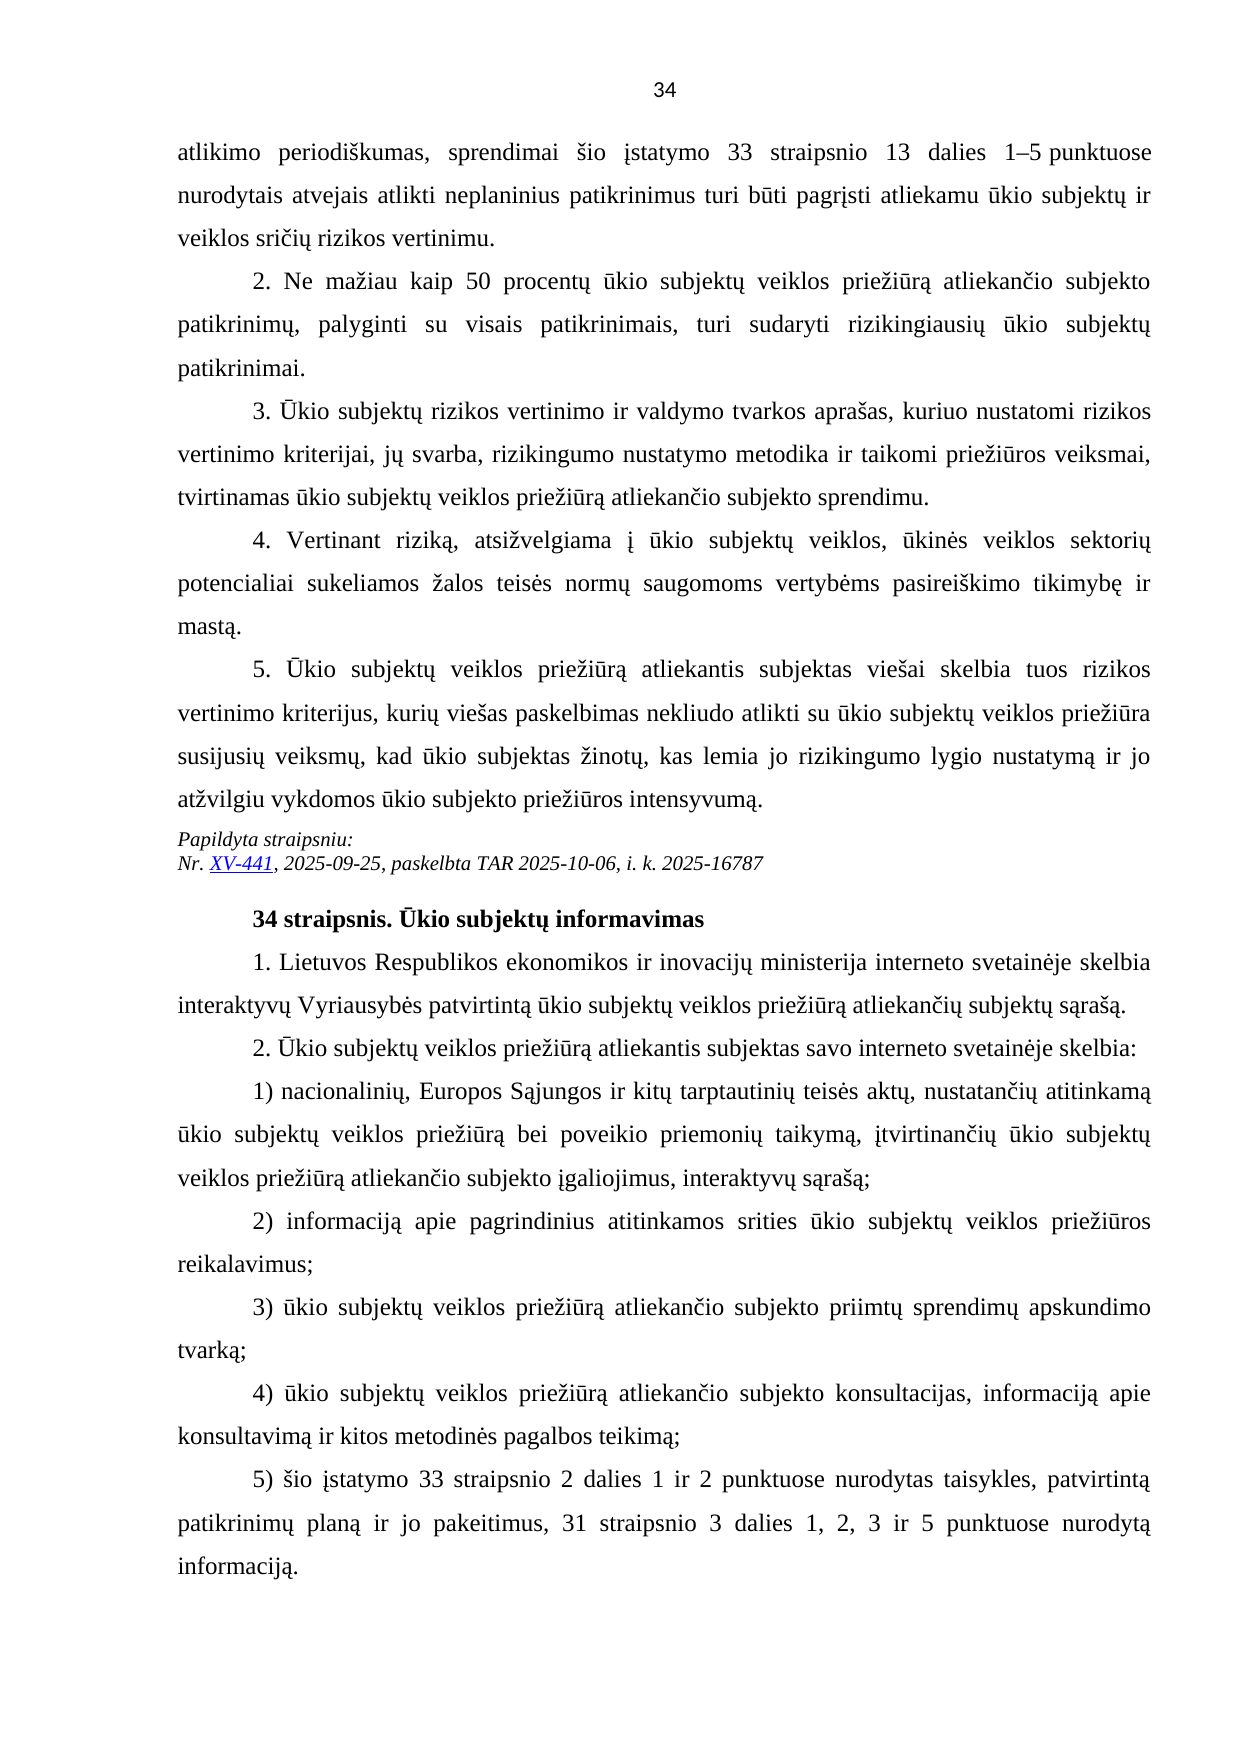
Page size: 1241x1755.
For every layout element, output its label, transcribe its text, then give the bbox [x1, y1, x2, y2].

text 3. Ūkio subjektų rizikos vertinimo ir valdymo tvarkos aprašas, kuriuo nustatomi rizikos vertinimo kriterijai, jų svarba, rizikingumo nustatymo metodika ir taikomi priežiūros veiksmai, tvirtinamas ūkio subjektų veiklos priežiūrą atliekančio subjekto sprendimu. [177, 396, 1152, 511]
text 2. Ūkio subjektų veiklos priežiūrą atliekantis subjektas savo interneto svetainėje skelbia: [177, 1033, 1152, 1062]
text Papildyta straipsniu: [177, 827, 1152, 851]
text 4. Vertinant riziką, atsižvelgiama į ūkio subjektų veiklos, ūkinės veiklos sektorių potencialiai sukeliamos žalos teisės normų saugomoms vertybėms pasireiškimo tikimybę ir mastą. [177, 525, 1152, 640]
text 34 straipsnis. Ūkio subjektų informavimas [177, 904, 1152, 933]
text Nr. XV-441, 2025-09-25, paskelbta TAR 2025-10-06, i. k. 2025-16787 [177, 851, 1152, 875]
text 4) ūkio subjektų veiklos priežiūrą atliekančio subjekto konsultacijas, informaciją apie konsultavimą ir kitos metodinės pagalbos teikimą; [177, 1378, 1152, 1450]
text 3) ūkio subjektų veiklos priežiūrą atliekančio subjekto priimtų sprendimų apskundimo tvarką; [177, 1292, 1152, 1364]
text 1. Lietuvos Respublikos ekonomikos ir inovacijų ministerija interneto svetainėje skelbia interaktyvų Vyriausybės patvirtintą ūkio subjektų veiklos priežiūrą atliekančių subjektų sąrašą. [177, 947, 1152, 1019]
text 2. Ne mažiau kaip 50 procentų ūkio subjektų veiklos priežiūrą atliekančio subjekto patikrinimų, palyginti su visais patikrinimais, turi sudaryti rizikingiausių ūkio subjektų patikrinimai. [177, 266, 1152, 381]
text 5) šio įstatymo 33 straipsnio 2 dalies 1 ir 2 punktuose nurodytas taisykles, patvirtintą patikrinimų planą ir jo pakeitimus, 31 straipsnio 3 dalies 1, 2, 3 ir 5 punktuose nurodytą informaciją. [177, 1464, 1152, 1579]
text atlikimo periodiškumas, sprendimai šio įstatymo 33 straipsnio 13 dalies 1–5 punktuose nurodytais atvejais atlikti neplaninius patikrinimus turi būti pagrįsti atliekamu ūkio subjektų ir veiklos sričių rizikos vertinimu. [177, 137, 1152, 252]
text 5. Ūkio subjektų veiklos priežiūrą atliekantis subjektas viešai skelbia tuos rizikos vertinimo kriterijus, kurių viešas paskelbimas nekliudo atlikti su ūkio subjektų veiklos priežiūra susijusių veiksmų, kad ūkio subjektas žinotų, kas lemia jo rizikingumo lygio nustatymą ir jo atžvilgiu vykdomos ūkio subjekto priežiūros intensyvumą. [177, 654, 1152, 813]
text 2) informaciją apie pagrindinius atitinkamos srities ūkio subjektų veiklos priežiūros reikalavimus; [177, 1206, 1152, 1278]
text 1) nacionalinių, Europos Sąjungos ir kitų tarptautinių teisės aktų, nustatančių atitinkamą ūkio subjektų veiklos priežiūrą bei poveikio priemonių taikymą, įtvirtinančių ūkio subjektų veiklos priežiūrą atliekančio subjekto įgaliojimus, interaktyvų sąrašą; [177, 1076, 1152, 1191]
